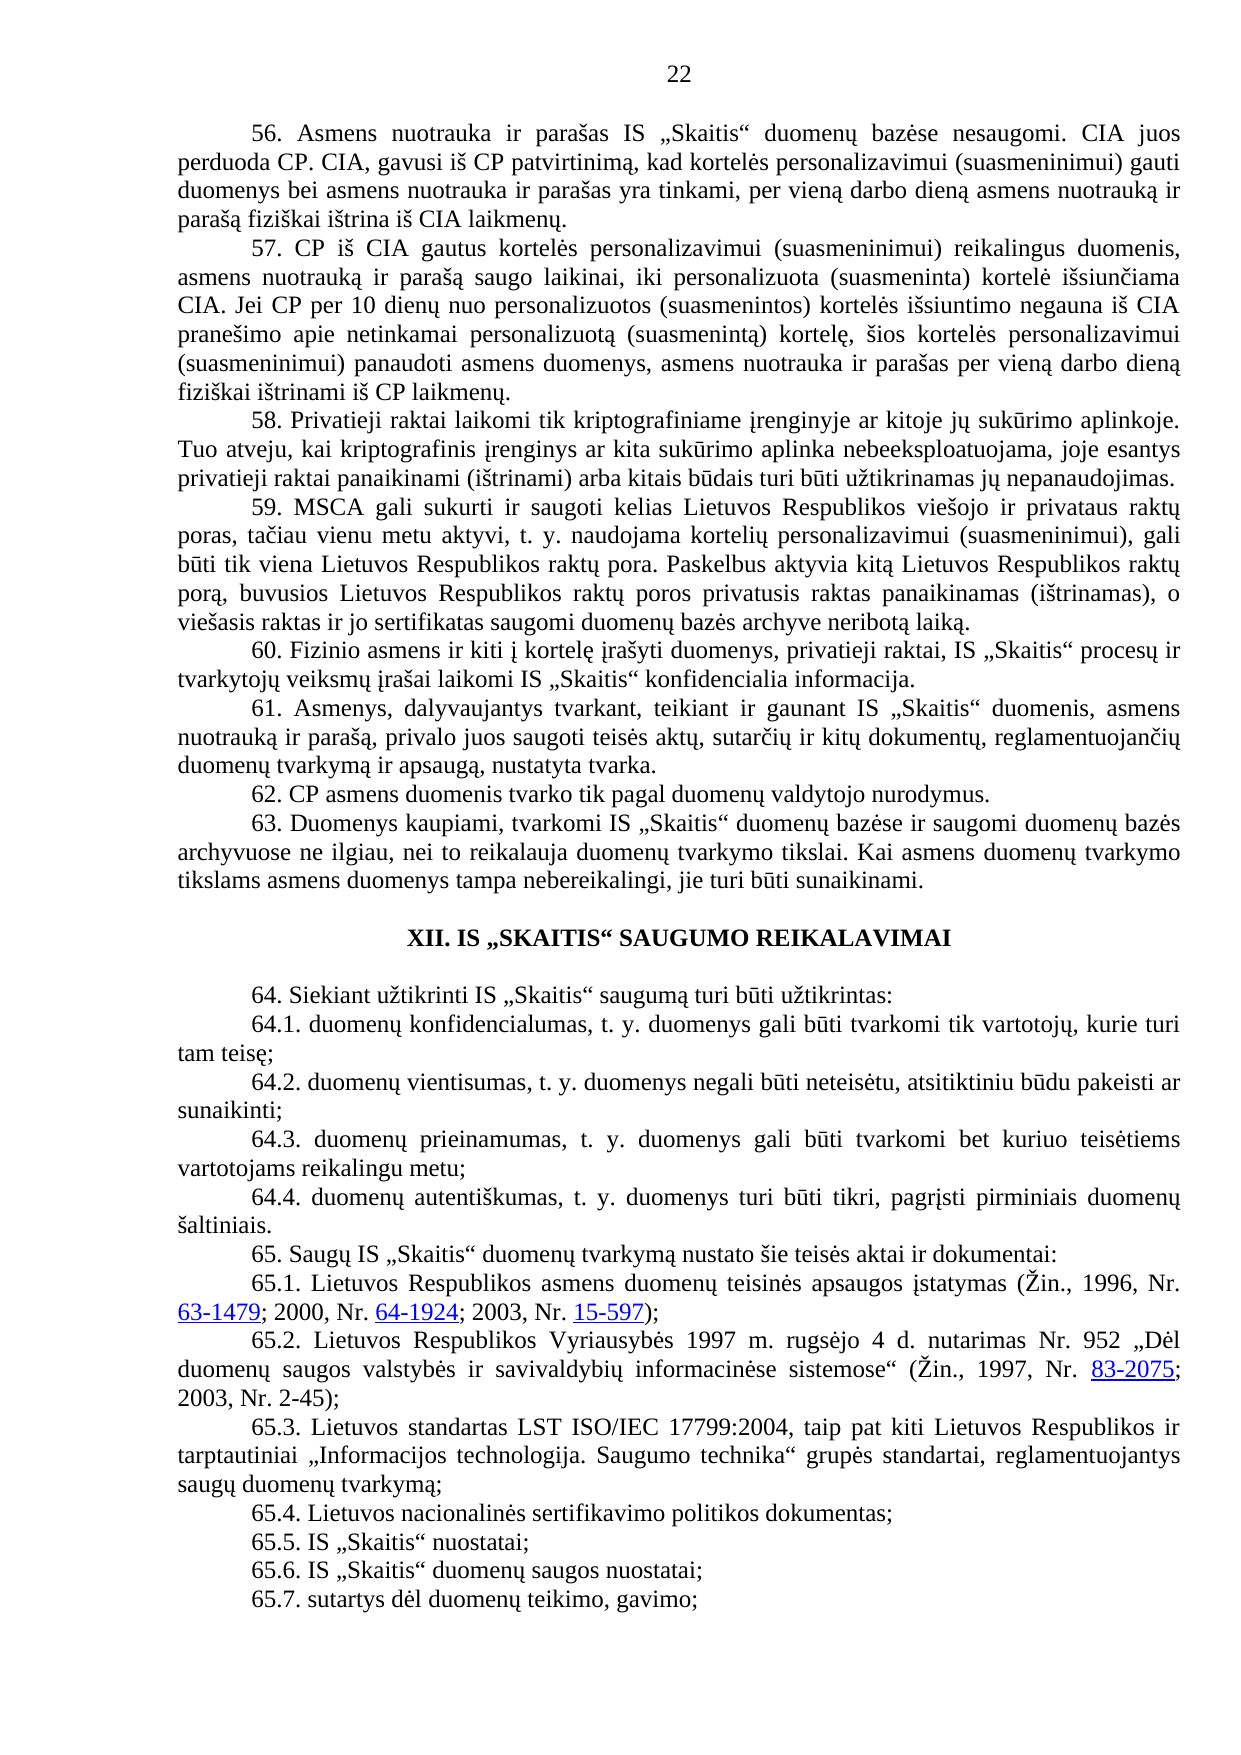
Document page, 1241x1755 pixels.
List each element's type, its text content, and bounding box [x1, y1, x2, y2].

text 65. Saugų IS „Skaitis“ duomenų tvarkymą nustato šie teisės aktai ir dokumentai: [177, 1239, 1181, 1268]
text 64.4. duomenų autentiškumas, t. y. duomenys turi būti tikri, pagrįsti pirminiais duomenų šaltiniais. [177, 1182, 1181, 1239]
text 65.2. Lietuvos Respublikos Vyriausybės 1997 m. rugsėjo 4 d. nutarimas Nr. 952 „Dėl duomenų saugos valstybės ir savivaldybių informacinėse sistemose“ (Žin., 1997, Nr. 83-2075; 2003, Nr. 2-45); [177, 1326, 1181, 1412]
text 60. Fizinio asmens ir kiti į kortelę įrašyti duomenys, privatieji raktai, IS „Skaitis“ procesų ir tvarkytojų veiksmų įrašai laikomi IS „Skaitis“ konfidencialia informacija. [177, 636, 1181, 693]
text 65.7. sutartys dėl duomenų teikimo, gavimo; [177, 1584, 1181, 1613]
text 56. Asmens nuotrauka ir parašas IS „Skaitis“ duomenų bazėse nesaugomi. CIA juos perduoda CP. CIA, gavusi iš CP patvirtinimą, kad kortelės personalizavimui (suasmeninimui) gauti duomenys bei asmens nuotrauka ir parašas yra tinkami, per vieną darbo dieną asmens nuotrauką ir parašą fiziškai ištrina iš CIA laikmenų. [177, 118, 1181, 233]
text 62. CP asmens duomenis tvarko tik pagal duomenų valdytojo nurodymus. [177, 779, 1181, 808]
text 65.5. IS „Skaitis“ nuostatai; [177, 1527, 1181, 1556]
text XII. is „SKAITIS“ saugumO reikalavimai [177, 923, 1181, 952]
text 64.2. duomenų vientisumas, t. y. duomenys negali būti neteisėtu, atsitiktiniu būdu pakeisti ar sunaikinti; [177, 1067, 1181, 1124]
text 64.3. duomenų prieinamumas, t. y. duomenys gali būti tvarkomi bet kuriuo teisėtiems vartotojams reikalingu metu; [177, 1124, 1181, 1182]
text 65.4. Lietuvos nacionalinės sertifikavimo politikos dokumentas; [177, 1498, 1181, 1527]
text 65.3. Lietuvos standartas LST ISO/IEC 17799:2004, taip pat kiti Lietuvos Respublikos ir tarptautiniai „Informacijos technologija. Saugumo technika“ grupės standartai, reglamentuojantys saugų duomenų tvarkymą; [177, 1412, 1181, 1498]
text 57. CP iš CIA gautus kortelės personalizavimui (suasmeninimui) reikalingus duomenis, asmens nuotrauką ir parašą saugo laikinai, iki personalizuota (suasmeninta) kortelė išsiunčiama CIA. Jei CP per 10 dienų nuo personalizuotos (suasmenintos) kortelės išsiuntimo negauna iš CIA pranešimo apie netinkamai personalizuotą (suasmenintą) kortelę, šios kortelės personalizavimui (suasmeninimui) panaudoti asmens duomenys, asmens nuotrauka ir parašas per vieną darbo dieną fiziškai ištrinami iš CP laikmenų. [177, 233, 1181, 406]
text 65.1. Lietuvos Respublikos asmens duomenų teisinės apsaugos įstatymas (Žin., 1996, Nr. 63-1479; 2000, Nr. 64-1924; 2003, Nr. 15-597); [177, 1268, 1181, 1326]
text 61. Asmenys, dalyvaujantys tvarkant, teikiant ir gaunant IS „Skaitis“ duomenis, asmens nuotrauką ir parašą, privalo juos saugoti teisės aktų, sutarčių ir kitų dokumentų, reglamentuojančių duomenų tvarkymą ir apsaugą, nustatyta tvarka. [177, 693, 1181, 779]
text 58. Privatieji raktai laikomi tik kriptografiniame įrenginyje ar kitoje jų sukūrimo aplinkoje. Tuo atveju, kai kriptografinis įrenginys ar kita sukūrimo aplinka nebeeksploatuojama, joje esantys privatieji raktai panaikinami (ištrinami) arba kitais būdais turi būti užtikrinamas jų nepanaudojimas. [177, 406, 1181, 492]
text 59. MSCA gali sukurti ir saugoti kelias Lietuvos Respublikos viešojo ir privataus raktų poras, tačiau vienu metu aktyvi, t. y. naudojama kortelių personalizavimui (suasmeninimui), gali būti tik viena Lietuvos Respublikos raktų pora. Paskelbus aktyvia kitą Lietuvos Respublikos raktų porą, buvusios Lietuvos Respublikos raktų poros privatusis raktas panaikinamas (ištrinamas), o viešasis raktas ir jo sertifikatas saugomi duomenų bazės archyve neribotą laiką. [177, 492, 1181, 636]
text 65.6. IS „Skaitis“ duomenų saugos nuostatai; [177, 1556, 1181, 1584]
text 64. Siekiant užtikrinti IS „Skaitis“ saugumą turi būti užtikrintas: [177, 981, 1181, 1009]
text 64.1. duomenų konfidencialumas, t. y. duomenys gali būti tvarkomi tik vartotojų, kurie turi tam teisę; [177, 1009, 1181, 1067]
text 63. Duomenys kaupiami, tvarkomi IS „Skaitis“ duomenų bazėse ir saugomi duomenų bazės archyvuose ne ilgiau, nei to reikalauja duomenų tvarkymo tikslai. Kai asmens duomenų tvarkymo tikslams asmens duomenys tampa nebereikalingi, jie turi būti sunaikinami. [177, 808, 1181, 894]
